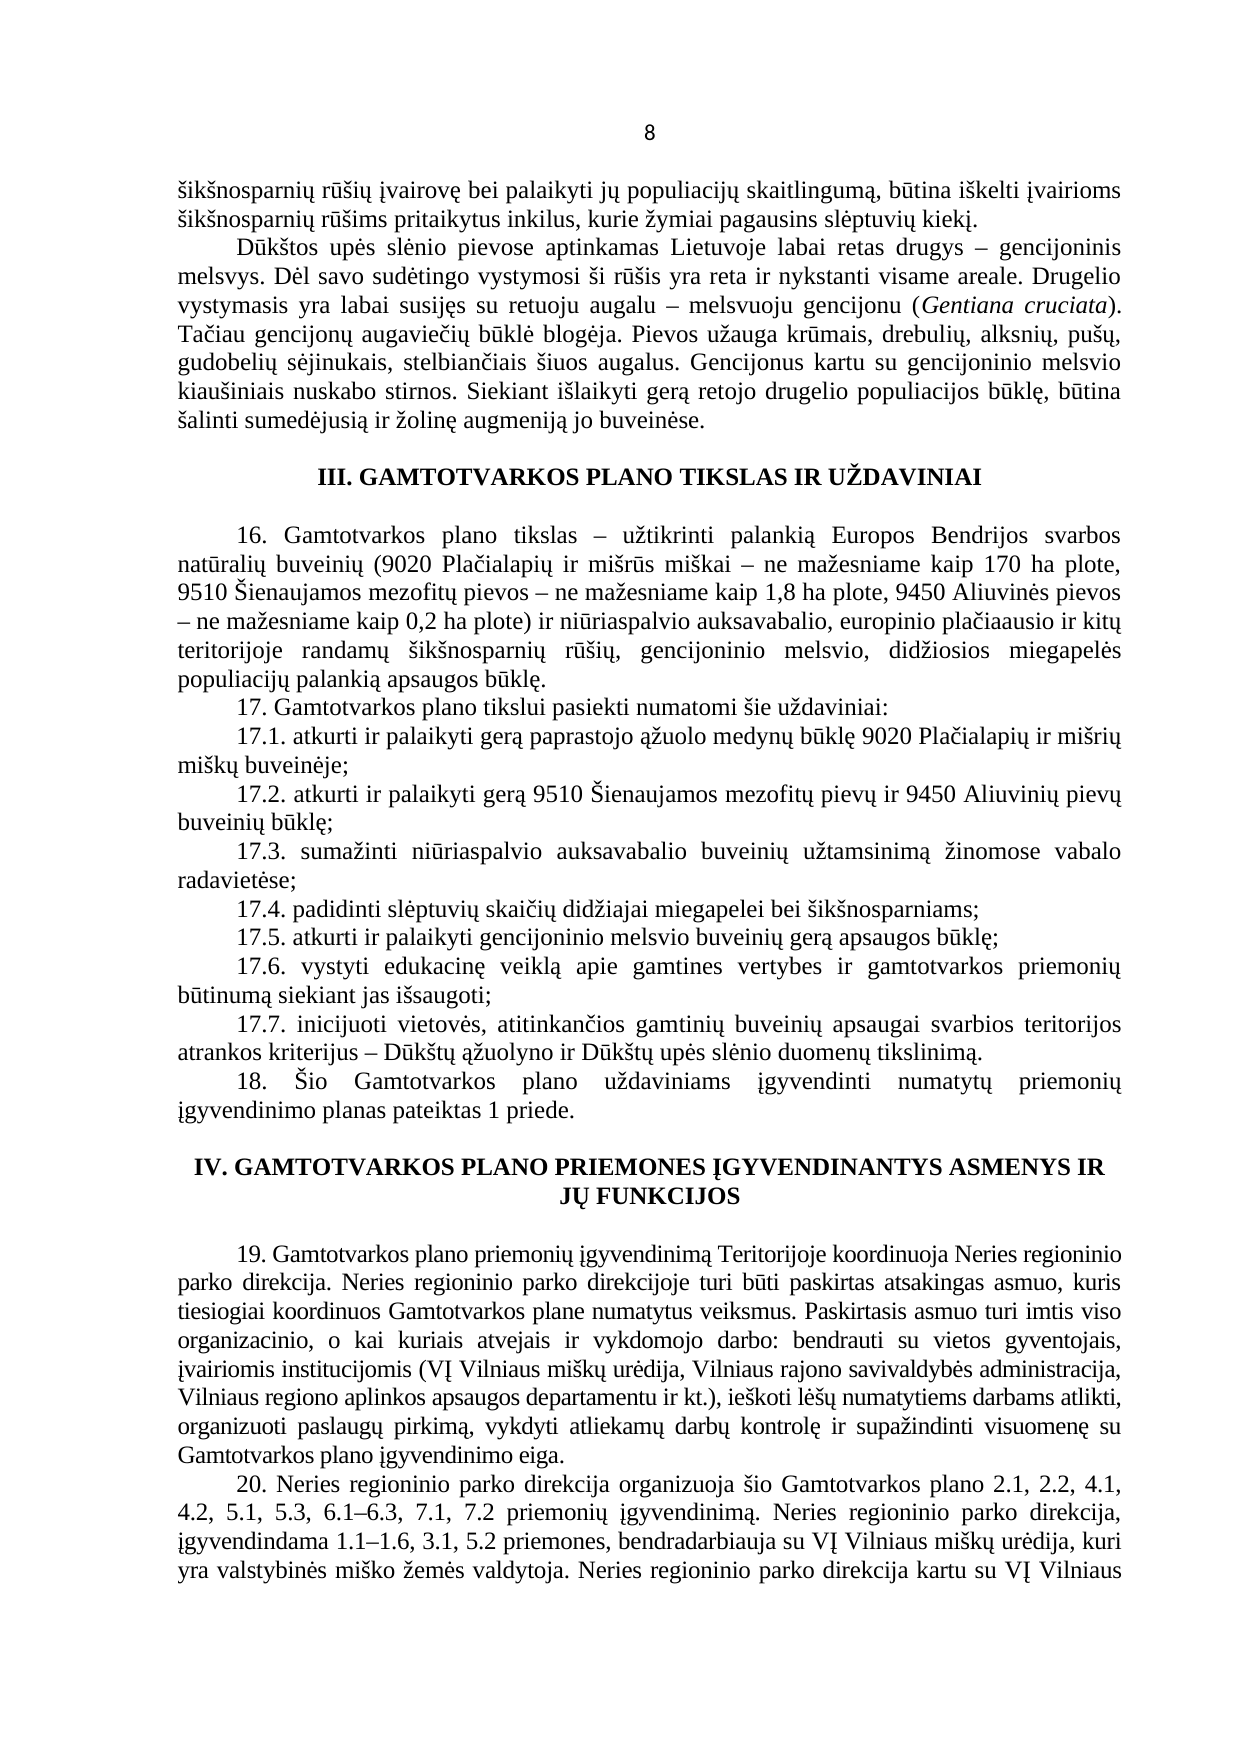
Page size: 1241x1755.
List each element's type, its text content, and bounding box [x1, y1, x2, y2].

text Dūkštos upės slėnio pievose aptinkamas Lietuvoje labai retas drugys – gencijoninis melsvys. Dėl savo sudėtingo vystymosi ši rūšis yra reta ir nykstanti visame areale. Drugelio vystymasis yra labai susijęs su retuoju augalu – melsvuoju gencijonu (Gentiana cruciata). Tačiau gencijonų augaviečių būklė blogėja. Pievos užauga krūmais, drebulių, alksnių, pušų, gudobelių sėjinukais, stelbiančiais šiuos augalus. Gencijonus kartu su gencijoninio melsvio kiaušiniais nuskabo stirnos. Siekiant išlaikyti gerą retojo drugelio populiacijos būklę, būtina šalinti sumedėjusią ir žolinę augmeniją jo buveinėse. [177, 232, 1122, 434]
text 17.1. atkurti ir palaikyti gerą paprastojo ąžuolo medynų būklę 9020 Plačialapių ir mišrių miškų buveinėje; [177, 721, 1122, 779]
text 18. Šio Gamtotvarkos plano uždaviniams įgyvendinti numatytų priemonių įgyvendinimo planas pateiktas 1 priede. [177, 1066, 1122, 1124]
text IV. GAMTOTVARKOS PLANO PRIEMONES ĮGYVENDINANTYS ASMENYS IR JŲ FUNKCIJOS [177, 1152, 1122, 1210]
text 17.2. atkurti ir palaikyti gerą 9510 Šienaujamos mezofitų pievų ir 9450 Aliuvinių pievų buveinių būklę; [177, 779, 1122, 836]
text 17.5. atkurti ir palaikyti gencijoninio melsvio buveinių gerą apsaugos būklę; [177, 922, 1122, 951]
text 20. Neries regioninio parko direkcija organizuoja šio Gamtotvarkos plano 2.1, 2.2, 4.1, 4.2, 5.1, 5.3, 6.1–6.3, 7.1, 7.2 priemonių įgyvendinimą. Neries regioninio parko direkcija, įgyvendindama 1.1–1.6, 3.1, 5.2 priemones, bendradarbiauja su VĮ Vilniaus miškų urėdija, kuri yra valstybinės miško žemės valdytoja. Neries regioninio parko direkcija kartu su VĮ Vilniaus [177, 1469, 1122, 1584]
text 17.6. vystyti edukacinę veiklą apie gamtines vertybes ir gamtotvarkos priemonių būtinumą siekiant jas išsaugoti; [177, 951, 1122, 1009]
text šikšnosparnių rūšių įvairovę bei palaikyti jų populiacijų skaitlingumą, būtina iškelti įvairioms šikšnosparnių rūšims pritaikytus inkilus, kurie žymiai pagausins slėptuvių kiekį. [177, 175, 1122, 232]
text 16. Gamtotvarkos plano tikslas – užtikrinti palankią Europos Bendrijos svarbos natūralių buveinių (9020 Plačialapių ir mišrūs miškai – ne mažesniame kaip 170 ha plote, 9510 Šienaujamos mezofitų pievos – ne mažesniame kaip 1,8 ha plote, 9450 Aliuvinės pievos – ne mažesniame kaip 0,2 ha plote) ir niūriaspalvio auksavabalio, europinio plačiaausio ir kitų teritorijoje randamų šikšnosparnių rūšių, gencijoninio melsvio, didžiosios miegapelės populiacijų palankią apsaugos būklę. [177, 520, 1122, 692]
text 19. Gamtotvarkos plano priemonių įgyvendinimą Teritorijoje koordinuoja Neries regioninio parko direkcija. Neries regioninio parko direkcijoje turi būti paskirtas atsakingas asmuo, kuris tiesiogiai koordinuos Gamtotvarkos plane numatytus veiksmus. Paskirtasis asmuo turi imtis viso organizacinio, o kai kuriais atvejais ir vykdomojo darbo: bendrauti su vietos gyventojais, įvairiomis institucijomis (VĮ Vilniaus miškų urėdija, Vilniaus rajono savivaldybės administracija, Vilniaus regiono aplinkos apsaugos departamentu ir kt.), ieškoti lėšų numatytiems darbams atlikti, organizuoti paslaugų pirkimą, vykdyti atliekamų darbų kontrolę ir supažindinti visuomenę su Gamtotvarkos plano įgyvendinimo eiga. [177, 1239, 1122, 1469]
text III. GAMTOTVARKOS PLANO TIKSLAS IR UŽDAVINIAI [177, 462, 1122, 491]
text 17.4. padidinti slėptuvių skaičių didžiajai miegapelei bei šikšnosparniams; [177, 894, 1122, 922]
text 17.7. inicijuoti vietovės, atitinkančios gamtinių buveinių apsaugai svarbios teritorijos atrankos kriterijus – Dūkštų ąžuolyno ir Dūkštų upės slėnio duomenų tikslinimą. [177, 1009, 1122, 1066]
text 17.3. sumažinti niūriaspalvio auksavabalio buveinių užtamsinimą žinomose vabalo radavietėse; [177, 836, 1122, 894]
text 17. Gamtotvarkos plano tikslui pasiekti numatomi šie uždaviniai: [177, 692, 1122, 721]
